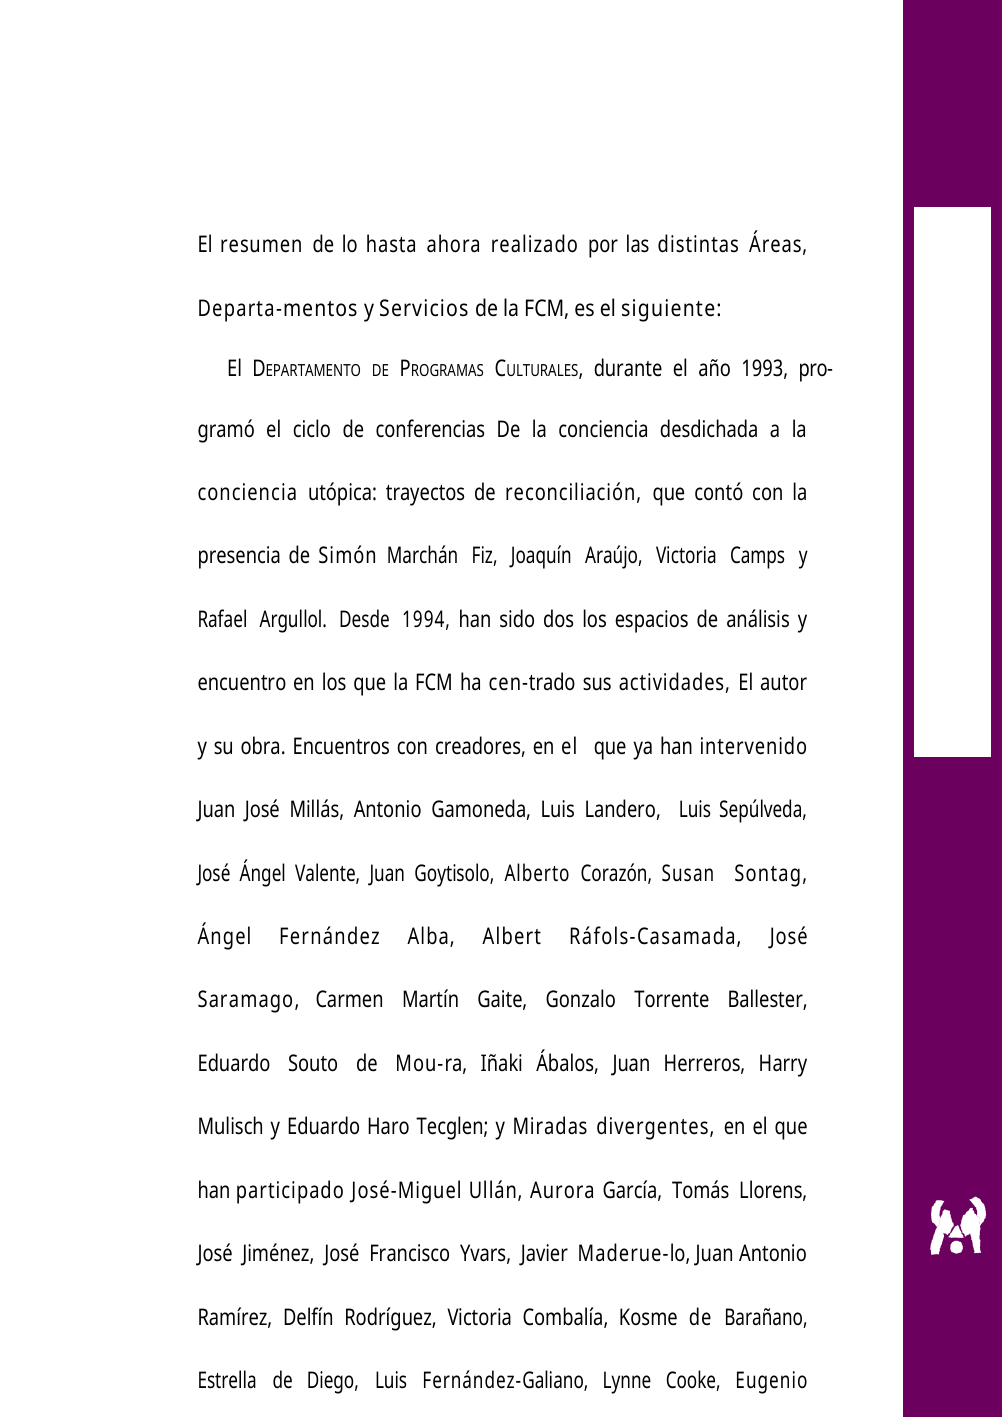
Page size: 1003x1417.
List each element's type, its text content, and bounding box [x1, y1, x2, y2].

text La FCM 1993 –2001 [917, 207, 991, 757]
text gramó el ciclo de conferencias De la conciencia desdichada a la conciencia utópica: trayectos de reconciliación, que contó con la presencia de Simón Marchán Fiz, Joaquín Araújo, Victoria Camps y Rafael Argullol. Desde 1994, han sido dos los espacios de análisis y encuentro en los que la FCM ha cen-trado sus actividades, El autor y su obra. Encuentros con creadores, en el que ya han intervenido Juan José Millás, Antonio Gamoneda, Luis Landero, Luis Sepúlveda, José Ángel Valente, Juan Goytisolo, Alberto Corazón, Susan Sontag, Ángel Fernández Alba, Albert Ráfols-Casamada, José Saramago, Carmen Martín Gaite, Gonzalo Torrente Ballester, Eduardo Souto de Mou-ra, Iñaki Ábalos, Juan Herreros, Harry Mulisch y Eduardo Haro Tecglen; y Miradas divergentes, en el que han participado José-Miguel Ullán, Aurora García, Tomás Llorens, José Jiménez, José Francisco Yvars, Javier Maderue-lo, Juan Antonio Ramírez, Delfín Rodríguez, Victoria Combalía, Kosme de Barañano, Estrella de Diego, Luis Fernández-Galiano, Lynne Cooke, Eugenio [197, 412, 807, 1395]
text El resumen de lo hasta ahora realizado por las distintas Áreas, Departa-mentos y Servicios de la FCM, es el siguiente: [197, 228, 808, 323]
text El DEPARTAMENTO DE PROGRAMAS CULTURALES, durante el año 1993, pro- [227, 355, 903, 382]
